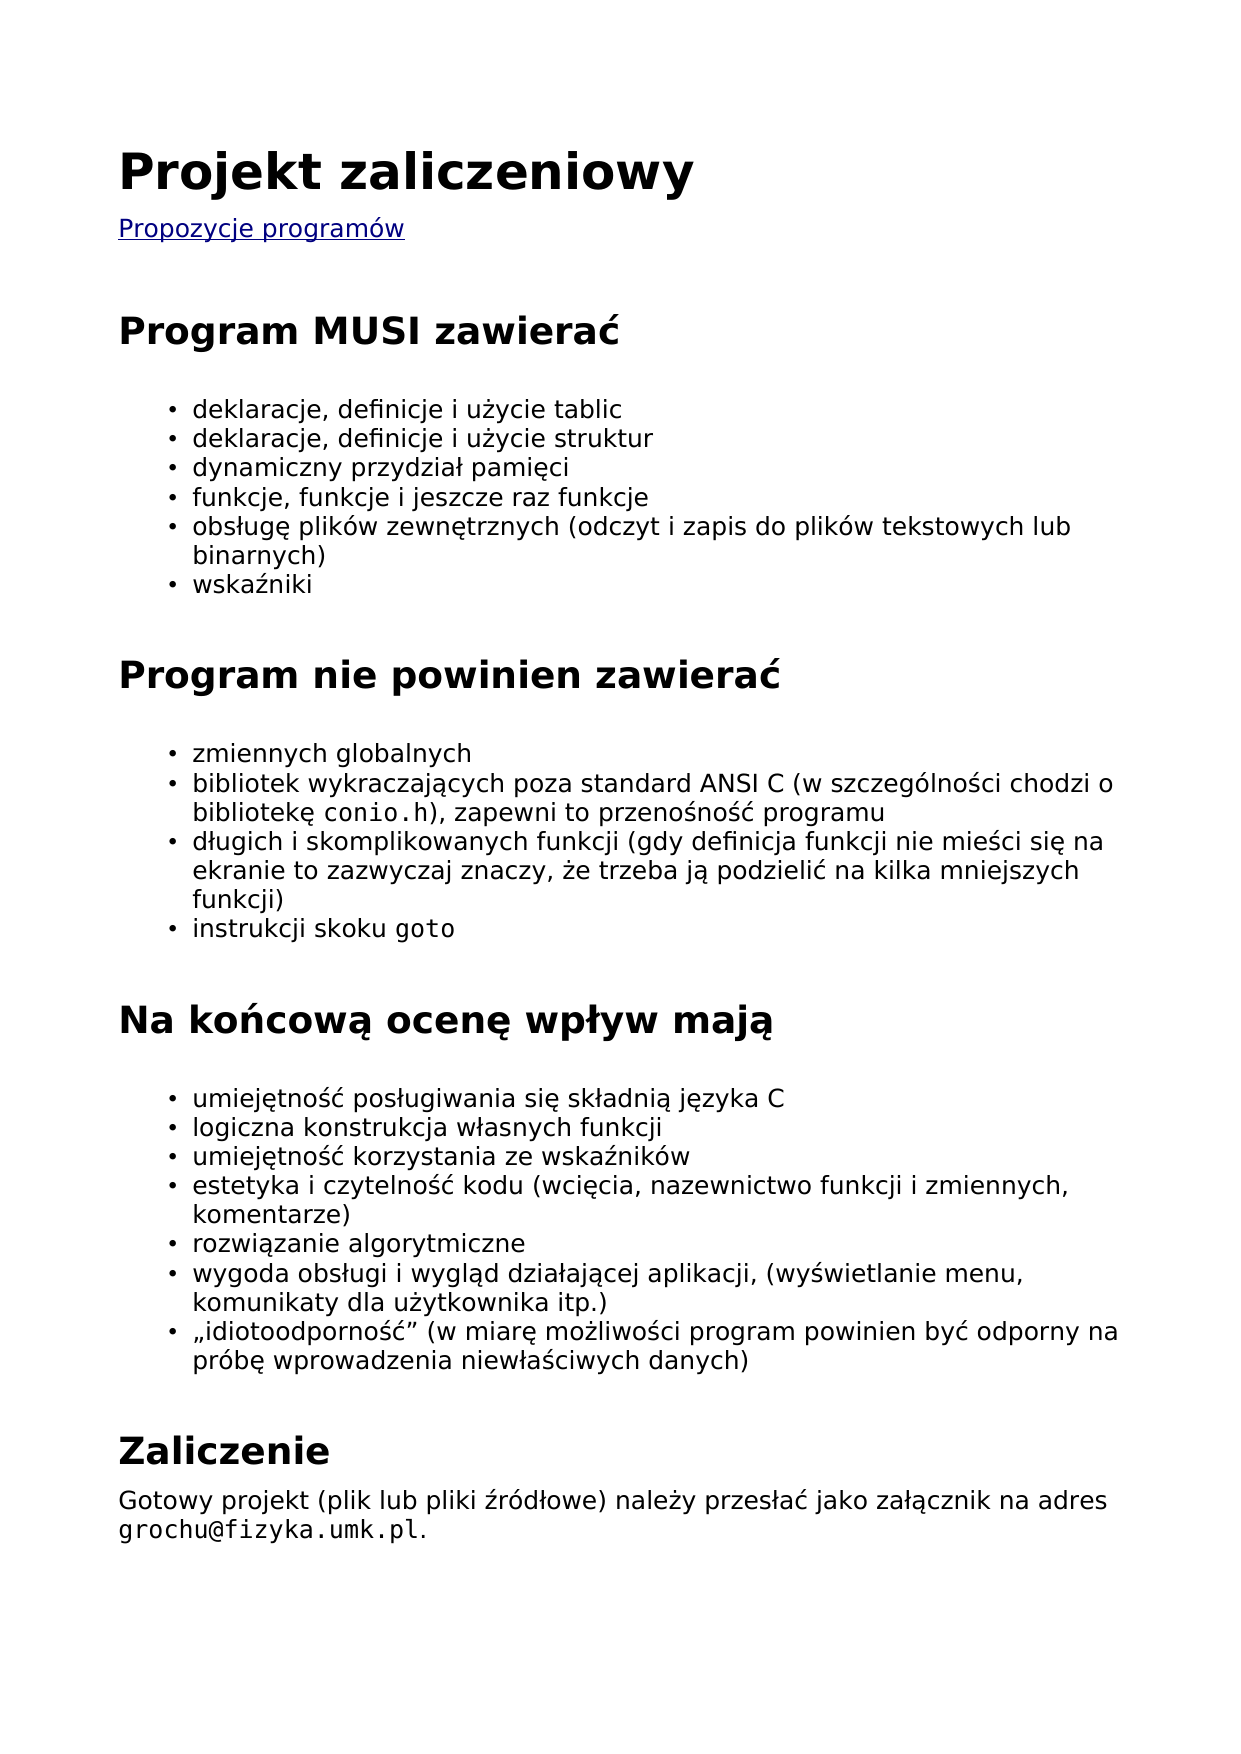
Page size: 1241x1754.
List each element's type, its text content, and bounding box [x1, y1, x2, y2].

list deklaracje, definicje i użycie tablic [177, 395, 1122, 424]
text Propozycje programów [118, 214, 1122, 272]
list umiejętność posługiwania się składnią języka C [177, 1084, 1122, 1113]
list długich i skomplikowanych funkcji (gdy definicja funkcji nie mieści się na ekranie to zazwyczaj znaczy, że trzeba ją podzielić na kilka mniejszych funkcji) [177, 827, 1122, 914]
subtitle Zaliczenie [118, 1430, 1122, 1474]
list logiczna konstrukcja własnych funkcji [177, 1113, 1122, 1142]
list funkcje, funkcje i jeszcze raz funkcje [177, 483, 1122, 512]
subtitle Na końcową ocenę wpływ mają [118, 998, 1122, 1042]
list deklaracje, definicje i użycie struktur [177, 424, 1122, 454]
subtitle Program MUSI zawierać [118, 310, 1122, 353]
list estetyka i czytelność kodu (wcięcia, nazewnictwo funkcji i zmiennych, komentarze) [177, 1171, 1122, 1230]
text Gotowy projekt (plik lub pliki źródłowe) należy przesłać jako załącznik na adres grochu@fizyka.umk.pl. [118, 1486, 1122, 1544]
subtitle Projekt zaliczeniowy [118, 143, 1122, 201]
list „idiotoodporność” (w miarę możliwości program powinien być odporny na próbę wprowadzenia niewłaściwych danych) [177, 1317, 1122, 1376]
list umiejętność korzystania ze wskaźników [177, 1142, 1122, 1171]
list rozwiązanie algorytmiczne [177, 1230, 1122, 1259]
list instrukcji skoku goto [177, 914, 1122, 944]
list wskaźniki [177, 570, 1122, 599]
list wygoda obsługi i wygląd działającej aplikacji, (wyświetlanie menu, komunikaty dla użytkownika itp.) [177, 1259, 1122, 1317]
list dynamiczny przydział pamięci [177, 454, 1122, 483]
list bibliotek wykraczających poza standard ANSI C (w szczególności chodzi o bibliotekę conio.h), zapewni to przenośność programu [177, 769, 1122, 827]
subtitle Program nie powinien zawierać [118, 654, 1122, 698]
list obsługę plików zewnętrznych (odczyt i zapis do plików tekstowych lub binarnych) [177, 512, 1122, 570]
list zmiennych globalnych [177, 739, 1122, 769]
